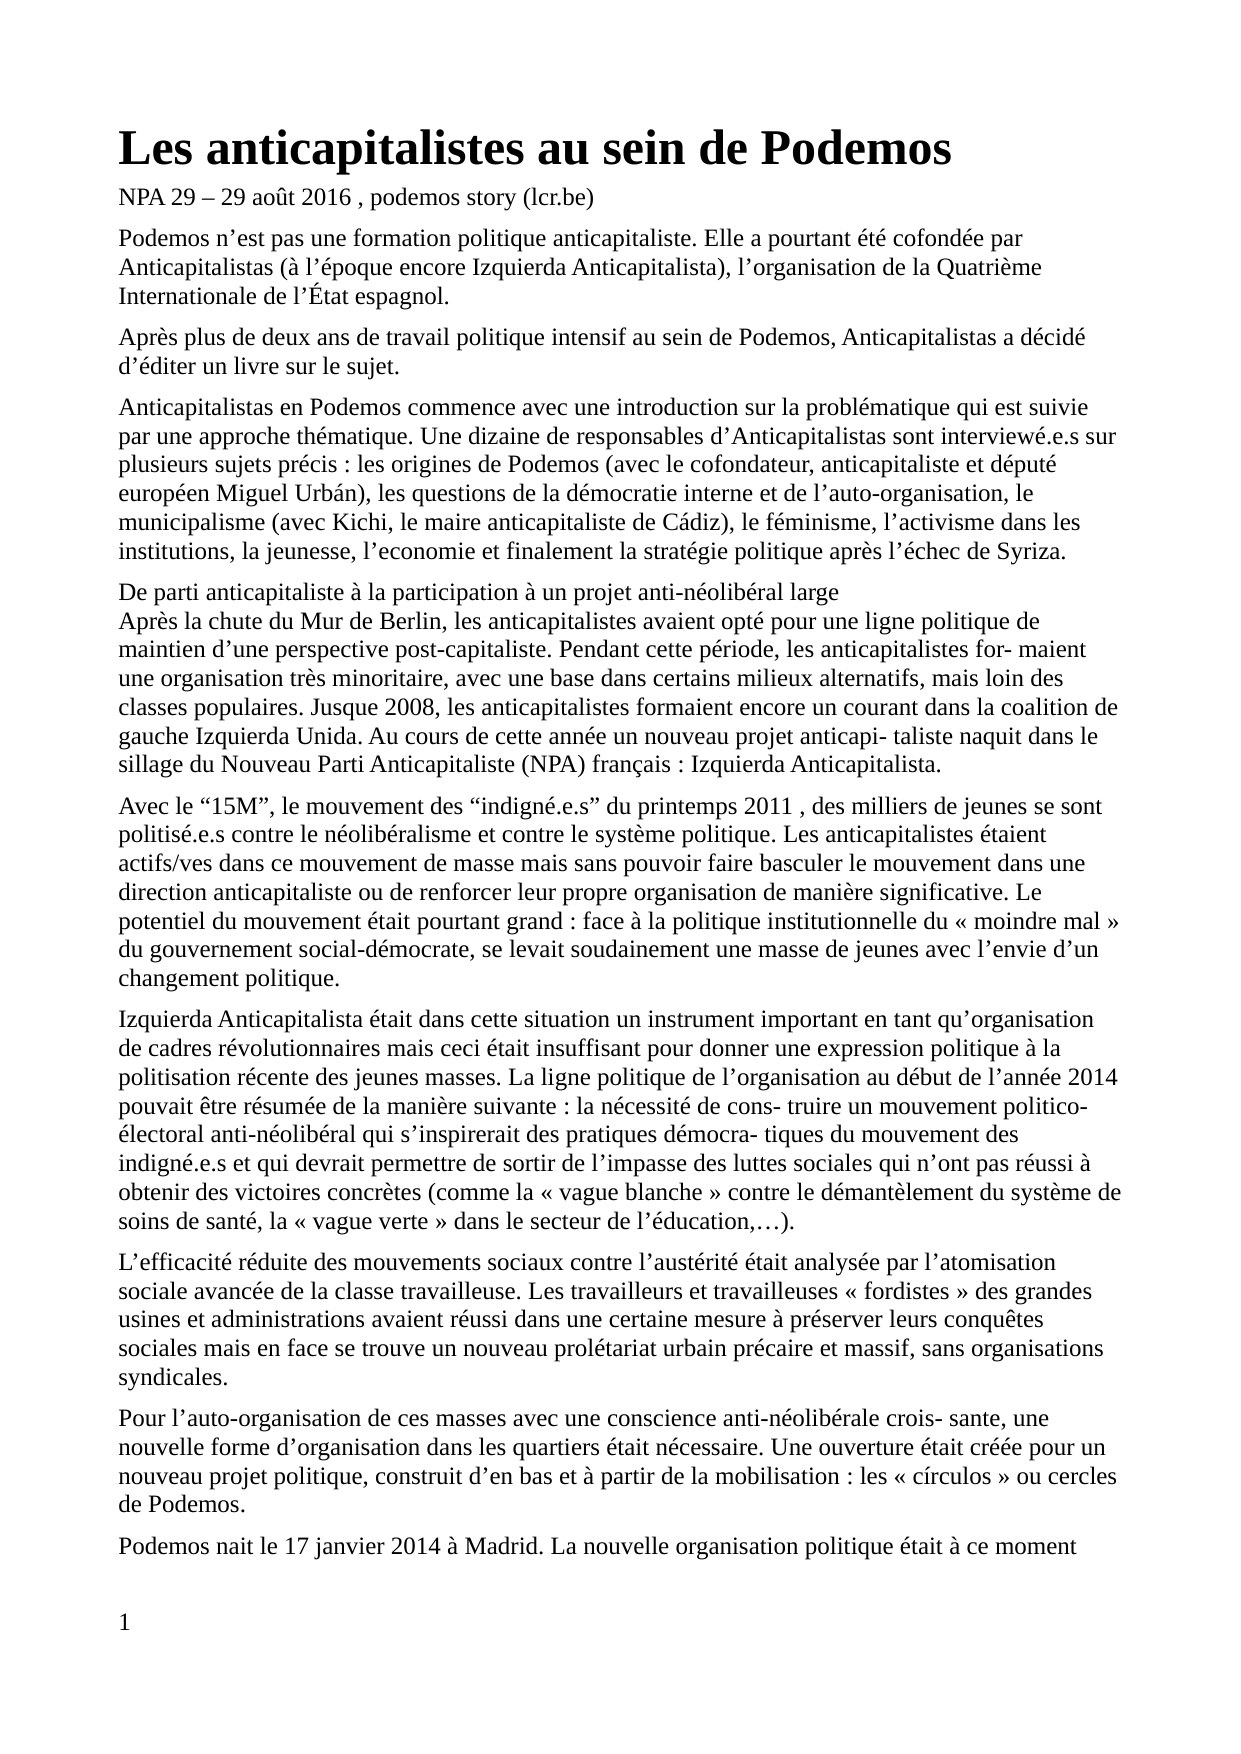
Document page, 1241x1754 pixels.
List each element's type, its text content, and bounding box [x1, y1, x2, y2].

text Anticapitalistas en Podemos commence avec une introduction sur la problématique qui est suivie par une approche thématique. Une dizaine de responsables d’Anticapitalistas sont interviewé.e.s sur plusieurs sujets précis : les origines de Podemos (avec le cofondateur, anticapitaliste et député européen Miguel Urbán), les questions de la démocratie interne et de l’auto-organisation, le municipalisme (avec Kichi, le maire anticapitaliste de Cádiz), le féminisme, l’activisme dans les institutions, la jeunesse, l’economie et finalement la stratégie politique après l’échec de Syriza. [118, 392, 1122, 564]
subtitle Les anticapitalistes au sein de Podemos [118, 118, 1122, 176]
text Après plus de deux ans de travail politique intensif au sein de Podemos, Anticapitalistas a décidé d’éditer un livre sur le sujet. [118, 322, 1122, 379]
text Avec le “15M”, le mouvement des “indigné.e.s” du printemps 2011 , des milliers de jeunes se sont politisé.e.s contre le néolibéralisme et contre le système politique. Les anticapitalistes étaient actifs/ves dans ce mouvement de masse mais sans pouvoir faire basculer le mouvement dans une direction anticapitaliste ou de renforcer leur propre organisation de manière significative. Le potentiel du mouvement était pourtant grand : face à la politique institutionnelle du « moindre mal » du gouvernement social-démocrate, se levait soudainement une masse de jeunes avec l’envie d’un changement politique. [118, 791, 1122, 992]
text Podemos nait le 17 janvier 2014 à Madrid. La nouvelle organisation politique était à ce moment [118, 1531, 1122, 1559]
text De parti anticapitaliste à la participation à un projet anti-néolibéral large Après la chute du Mur de Berlin, les anticapitalistes avaient opté pour une ligne politique de maintien d’une perspective post-capitaliste. Pendant cette période, les anticapitalistes for- maient une organisation très minoritaire, avec une base dans certains milieux alternatifs, mais loin des classes populaires. Jusque 2008, les anticapitalistes formaient encore un courant dans la coalition de gauche Izquierda Unida. Au cours de cette année un nouveau projet anticapi- taliste naquit dans le sillage du Nouveau Parti Anticapitaliste (NPA) français : Izquierda Anticapitalista. [118, 577, 1122, 778]
text L’efficacité réduite des mouvements sociaux contre l’austérité était analysée par l’atomisation sociale avancée de la classe travailleuse. Les travailleurs et travailleuses « fordistes » des grandes usines et administrations avaient réussi dans une certaine mesure à préserver leurs conquêtes sociales mais en face se trouve un nouveau prolétariat urbain précaire et massif, sans organisations syndicales. [118, 1247, 1122, 1391]
text NPA 29 – 29 août 2016 , podemos story (lcr.be) [118, 182, 1122, 211]
text Izquierda Anticapitalista était dans cette situation un instrument important en tant qu’organisation de cadres révolutionnaires mais ceci était insuffisant pour donner une expression politique à la politisation récente des jeunes masses. La ligne politique de l’organisation au début de l’année 2014 pouvait être résumée de la manière suivante : la nécessité de cons- truire un mouvement politico-électoral anti-néolibéral qui s’inspirerait des pratiques démocra- tiques du mouvement des indigné.e.s et qui devrait permettre de sortir de l’impasse des luttes sociales qui n’ont pas réussi à obtenir des victoires concrètes (comme la « vague blanche » contre le démantèlement du système de soins de santé, la « vague verte » dans le secteur de l’éducation,…). [118, 1004, 1122, 1234]
text Pour l’auto-organisation de ces masses avec une conscience anti-néolibérale crois- sante, une nouvelle forme d’organisation dans les quartiers était nécessaire. Une ouverture était créée pour un nouveau projet politique, construit d’en bas et à partir de la mobilisation : les « círculos » ou cercles de Podemos. [118, 1403, 1122, 1518]
text Podemos n’est pas une formation politique anticapitaliste. Elle a pourtant été cofondée par Anticapitalistas (à l’époque encore Izquierda Anticapitalista), l’organisation de la Quatrième Internationale de l’État espagnol. [118, 223, 1122, 309]
